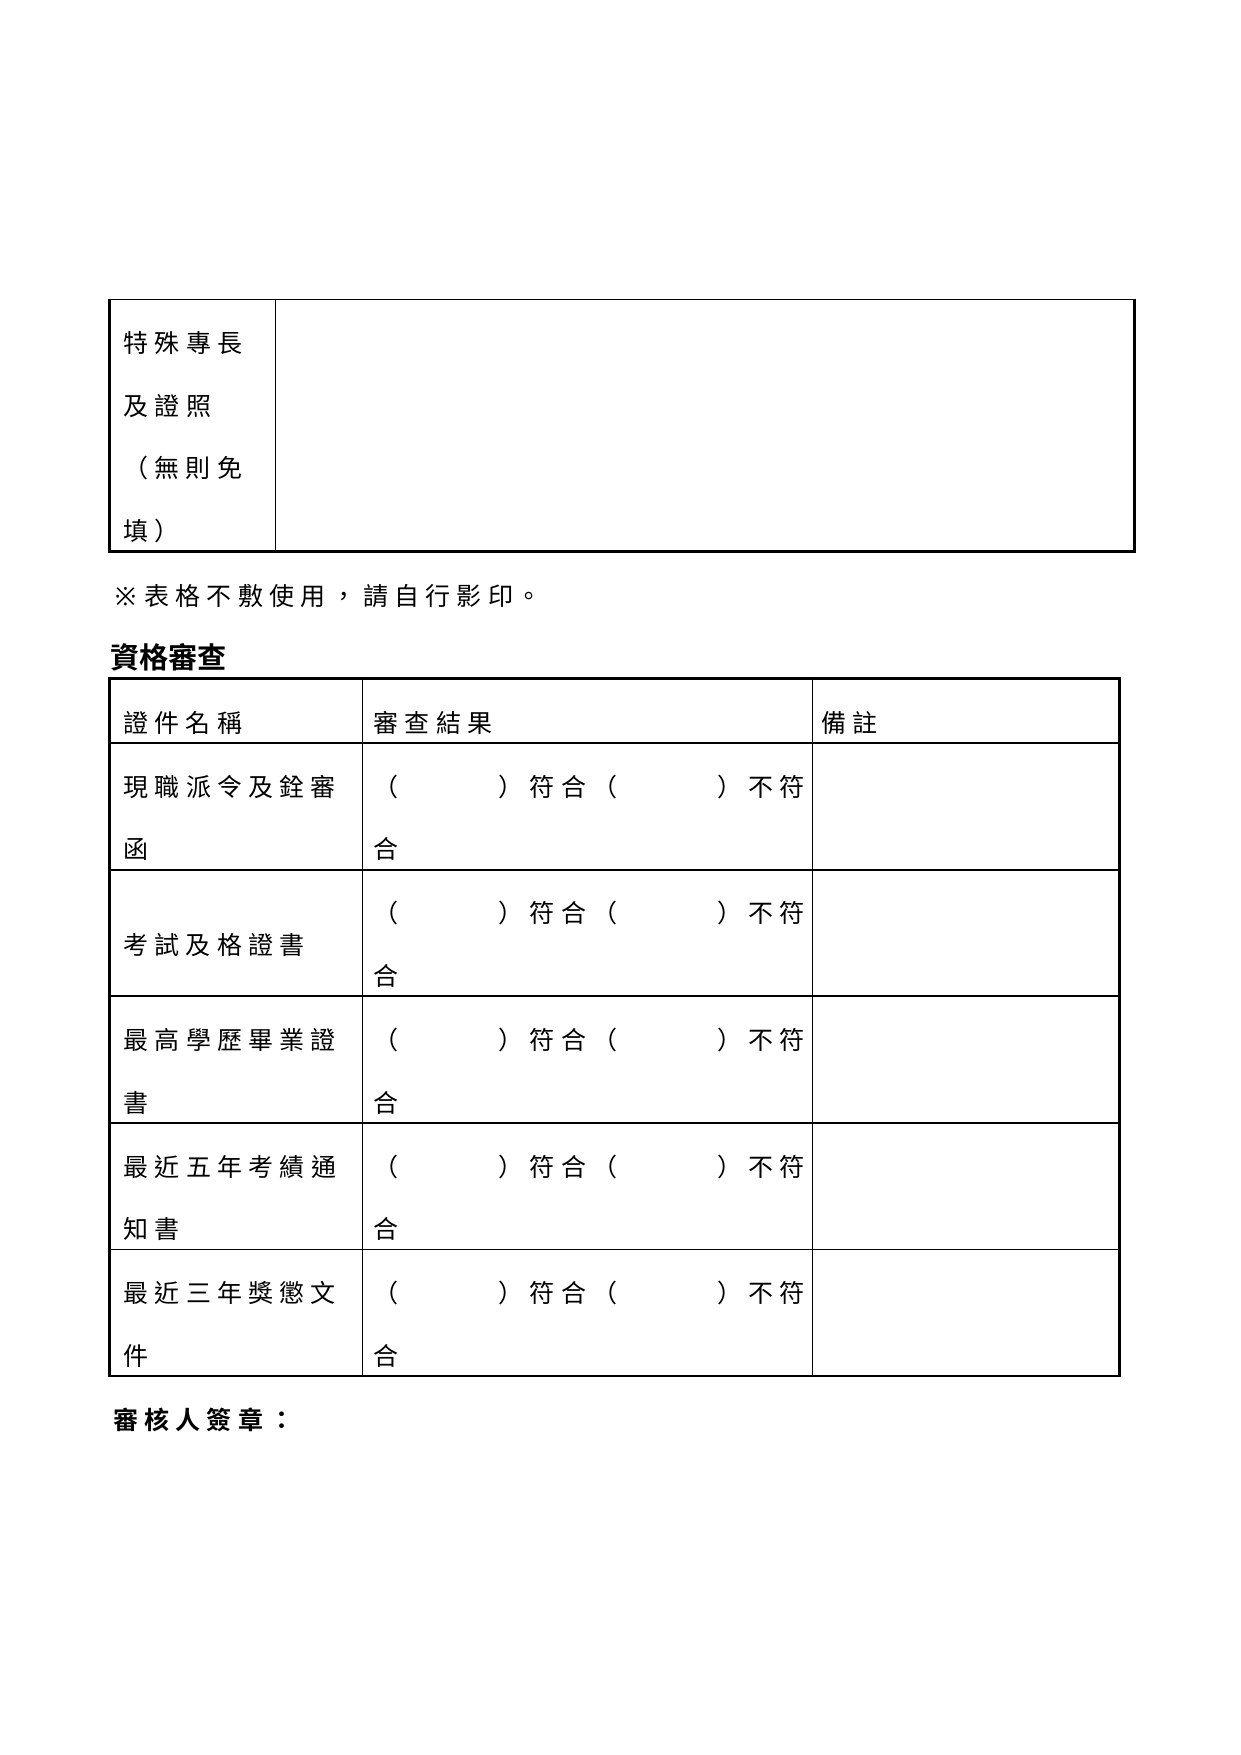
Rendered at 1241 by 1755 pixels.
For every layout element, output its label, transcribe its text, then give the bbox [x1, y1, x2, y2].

table_cell 最近五年考績通知書 [111, 1124, 362, 1248]
table_cell 現職派令及銓審函 [111, 744, 362, 869]
table_cell [813, 1250, 1118, 1375]
table_cell 最高學歷畢業證書 [111, 997, 362, 1122]
table_cell 考試及格證書 [111, 871, 362, 995]
text ※表格不敷使用，請自行影印。 [110, 553, 1131, 616]
table_cell [813, 744, 1118, 869]
table_cell [813, 1124, 1118, 1248]
table_cell （ ）符合（ ）不符合 [363, 1250, 812, 1375]
table_cell （ ）符合（ ）不符合 [363, 997, 812, 1122]
table_cell 特殊專長及證照（無則免填） [111, 300, 275, 550]
table_cell [813, 997, 1118, 1122]
table_header 審查結果 [363, 680, 812, 742]
table_header 備註 [813, 680, 1118, 742]
table_cell （ ）符合（ ）不符合 [363, 871, 812, 995]
table_cell [276, 300, 1133, 550]
text 資格審查 [110, 634, 1131, 677]
table_header 證件名稱 [111, 680, 362, 742]
text 審核人簽章： [110, 1377, 1131, 1439]
table_cell [813, 871, 1118, 995]
table_cell （ ）符合（ ）不符合 [363, 1124, 812, 1248]
table_cell （ ）符合（ ）不符合 [363, 744, 812, 869]
table_cell 最近三年獎懲文件 [111, 1250, 362, 1375]
